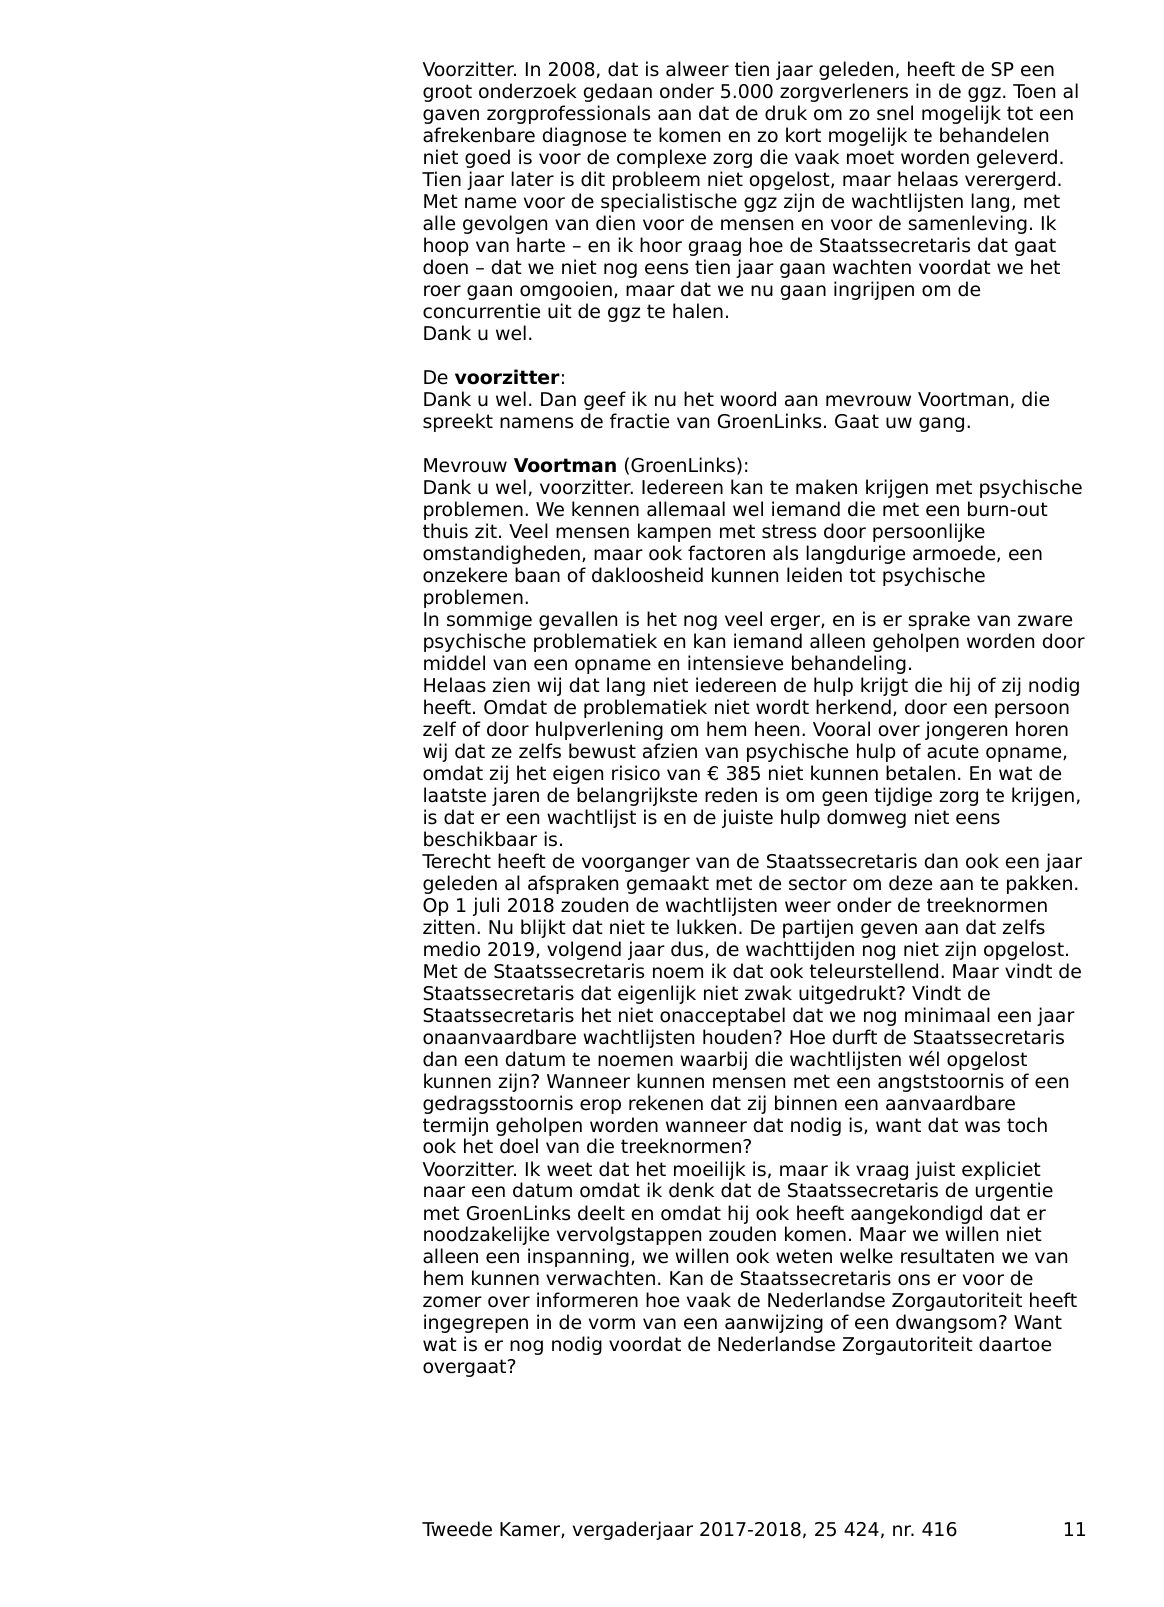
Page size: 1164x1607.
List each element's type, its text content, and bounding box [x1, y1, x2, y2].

text Terecht heeft de voorganger van de Staatssecretaris dan ook een jaar geleden al afspraken gemaakt met de sector om deze aan te pakken. Op 1 juli 2018 zouden de wachtlijsten weer onder de treeknormen zitten. Nu blijkt dat niet te lukken. De partijen geven aan dat zelfs medio 2019, volgend jaar dus, de wachttijden nog niet zijn opgelost. Met de Staatssecretaris noem ik dat ook teleurstellend. Maar vindt de Staatssecretaris dat eigenlijk niet zwak uitgedrukt? Vindt de Staatssecretaris het niet onacceptabel dat we nog minimaal een jaar onaanvaardbare wachtlijsten houden? Hoe durft de Staatssecretaris dan een datum te noemen waarbij die wachtlijsten wél opgelost kunnen zijn? Wanneer kunnen mensen met een angststoornis of een gedragsstoornis erop rekenen dat zij binnen een aanvaardbare termijn geholpen worden wanneer dat nodig is, want dat was toch ook het doel van die treeknormen? [422, 851, 1087, 1158]
text Dank u wel. [422, 323, 1087, 345]
text Dank u wel, voorzitter. Iedereen kan te maken krijgen met psychische problemen. We kennen allemaal wel iemand die met een burn-out thuis zit. Veel mensen kampen met stress door persoonlijke omstandigheden, maar ook factoren als langdurige armoede, een onzekere baan of dakloosheid kunnen leiden tot psychische problemen. [422, 477, 1087, 609]
text Mevrouw Voortman (GroenLinks): [422, 455, 1087, 477]
text Voorzitter. Ik weet dat het moeilijk is, maar ik vraag juist expliciet naar een datum omdat ik denk dat de Staatssecretaris de urgentie met GroenLinks deelt en omdat hij ook heeft aangekondigd dat er noodzakelijke vervolgstappen zouden komen. Maar we willen niet alleen een inspanning, we willen ook weten welke resultaten we van hem kunnen verwachten. Kan de Staatssecretaris ons er voor de zomer over informeren hoe vaak de Nederlandse Zorgautoriteit heeft ingegrepen in de vorm van een aanwijzing of een dwangsom? Want wat is er nog nodig voordat de Nederlandse Zorgautoriteit daartoe overgaat? [422, 1158, 1087, 1378]
text Tien jaar later is dit probleem niet opgelost, maar helaas verergerd. Met name voor de specialistische ggz zijn de wachtlijsten lang, met alle gevolgen van dien voor de mensen en voor de samenleving. Ik hoop van harte – en ik hoor graag hoe de Staatssecretaris dat gaat doen – dat we niet nog eens tien jaar gaan wachten voordat we het roer gaan omgooien, maar dat we nu gaan ingrijpen om de concurrentie uit de ggz te halen. [422, 169, 1087, 323]
text Voorzitter. In 2008, dat is alweer tien jaar geleden, heeft de SP een groot onderzoek gedaan onder 5.000 zorgverleners in de ggz. Toen al gaven zorgprofessionals aan dat de druk om zo snel mogelijk tot een afrekenbare diagnose te komen en zo kort mogelijk te behandelen niet goed is voor de complexe zorg die vaak moet worden geleverd. [422, 59, 1087, 169]
text Dank u wel. Dan geef ik nu het woord aan mevrouw Voortman, die spreekt namens de fractie van GroenLinks. Gaat uw gang. [422, 389, 1087, 433]
text In sommige gevallen is het nog veel erger, en is er sprake van zware psychische problematiek en kan iemand alleen geholpen worden door middel van een opname en intensieve behandeling. [422, 609, 1087, 675]
text Helaas zien wij dat lang niet iedereen de hulp krijgt die hij of zij nodig heeft. Omdat de problematiek niet wordt herkend, door een persoon zelf of door hulpverlening om hem heen. Vooral over jongeren horen wij dat ze zelfs bewust afzien van psychische hulp of acute opname, omdat zij het eigen risico van € 385 niet kunnen betalen. En wat de laatste jaren de belangrijkste reden is om geen tijdige zorg te krijgen, is dat er een wachtlijst is en de juiste hulp domweg niet eens beschikbaar is. [422, 675, 1087, 851]
text De voorzitter: [422, 367, 1087, 389]
